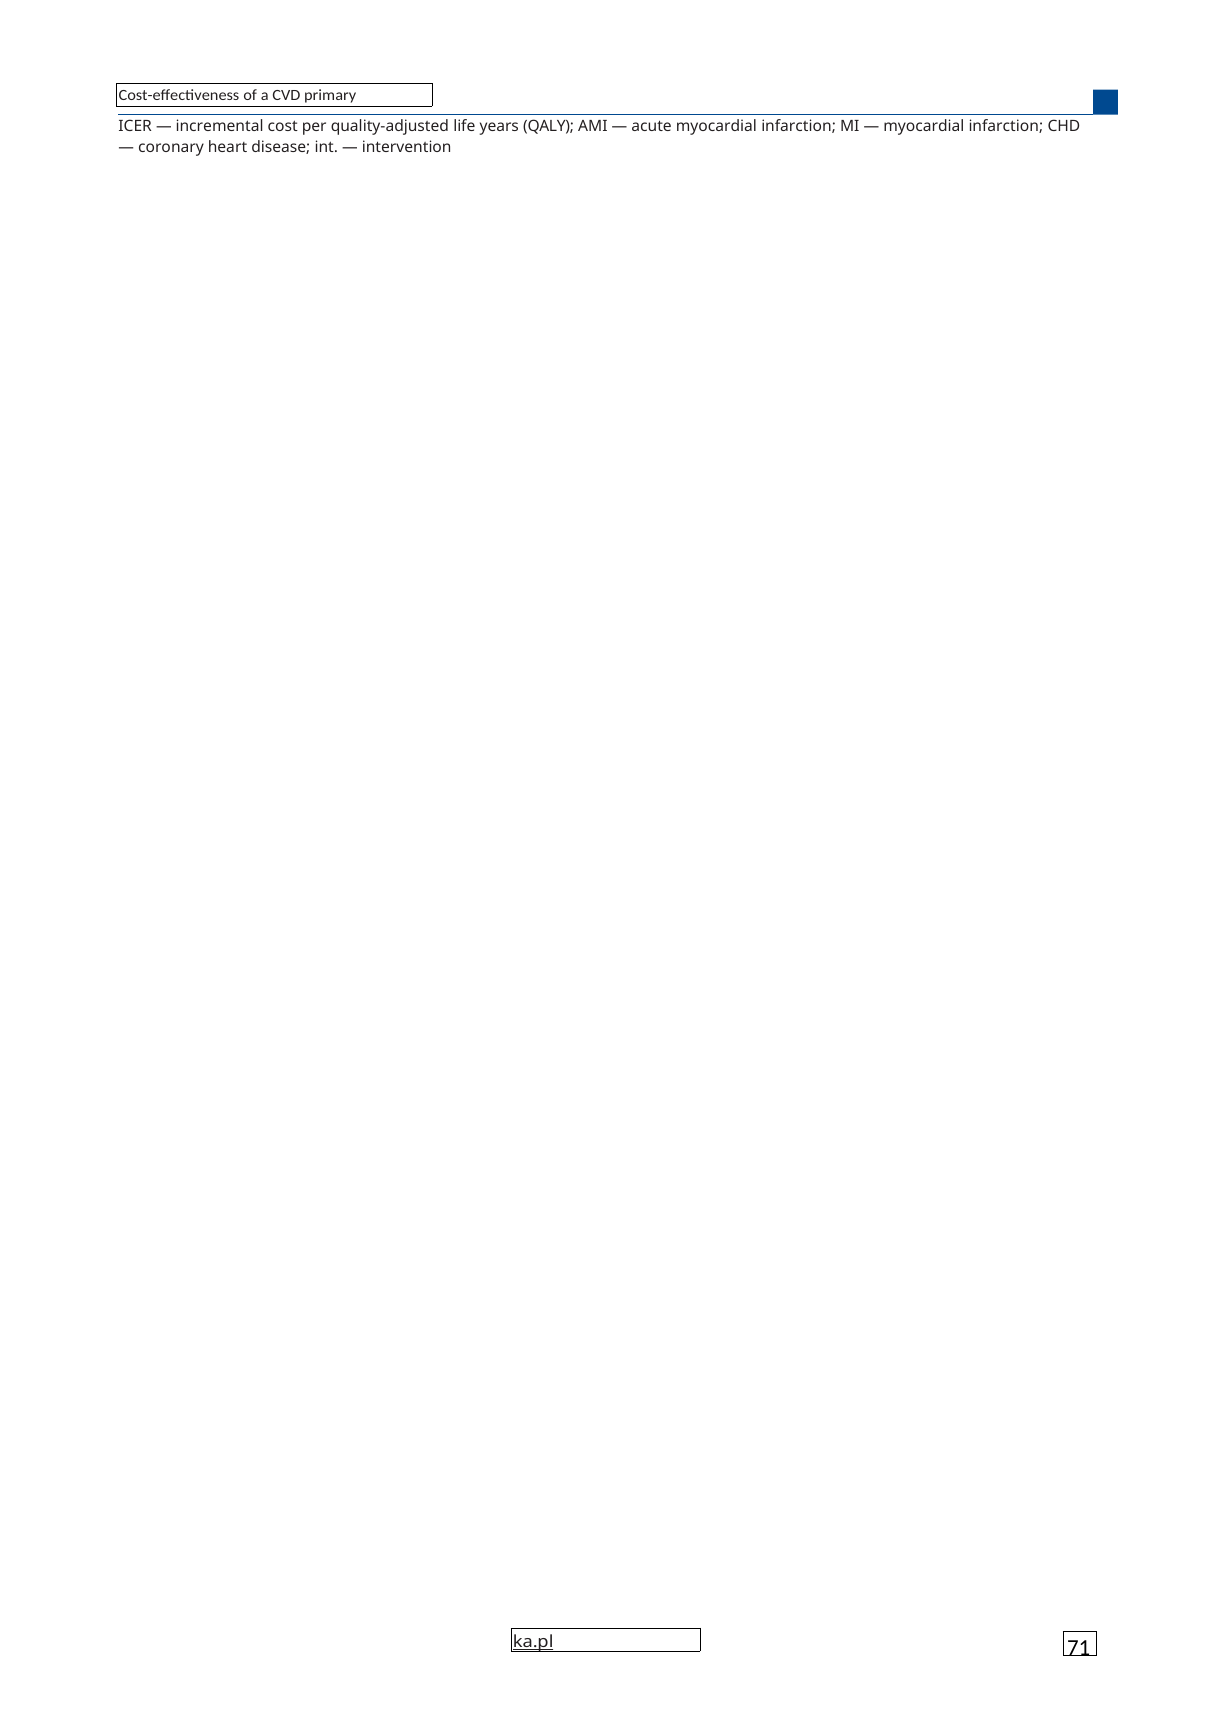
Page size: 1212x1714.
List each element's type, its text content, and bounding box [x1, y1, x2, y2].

text ICER — incremental cost per quality-adjusted life years (QALY); AMI — acute myocardial infarction; MI — myocardial infarction; CHD — coronary heart disease; int. — intervention [118, 114, 1083, 157]
